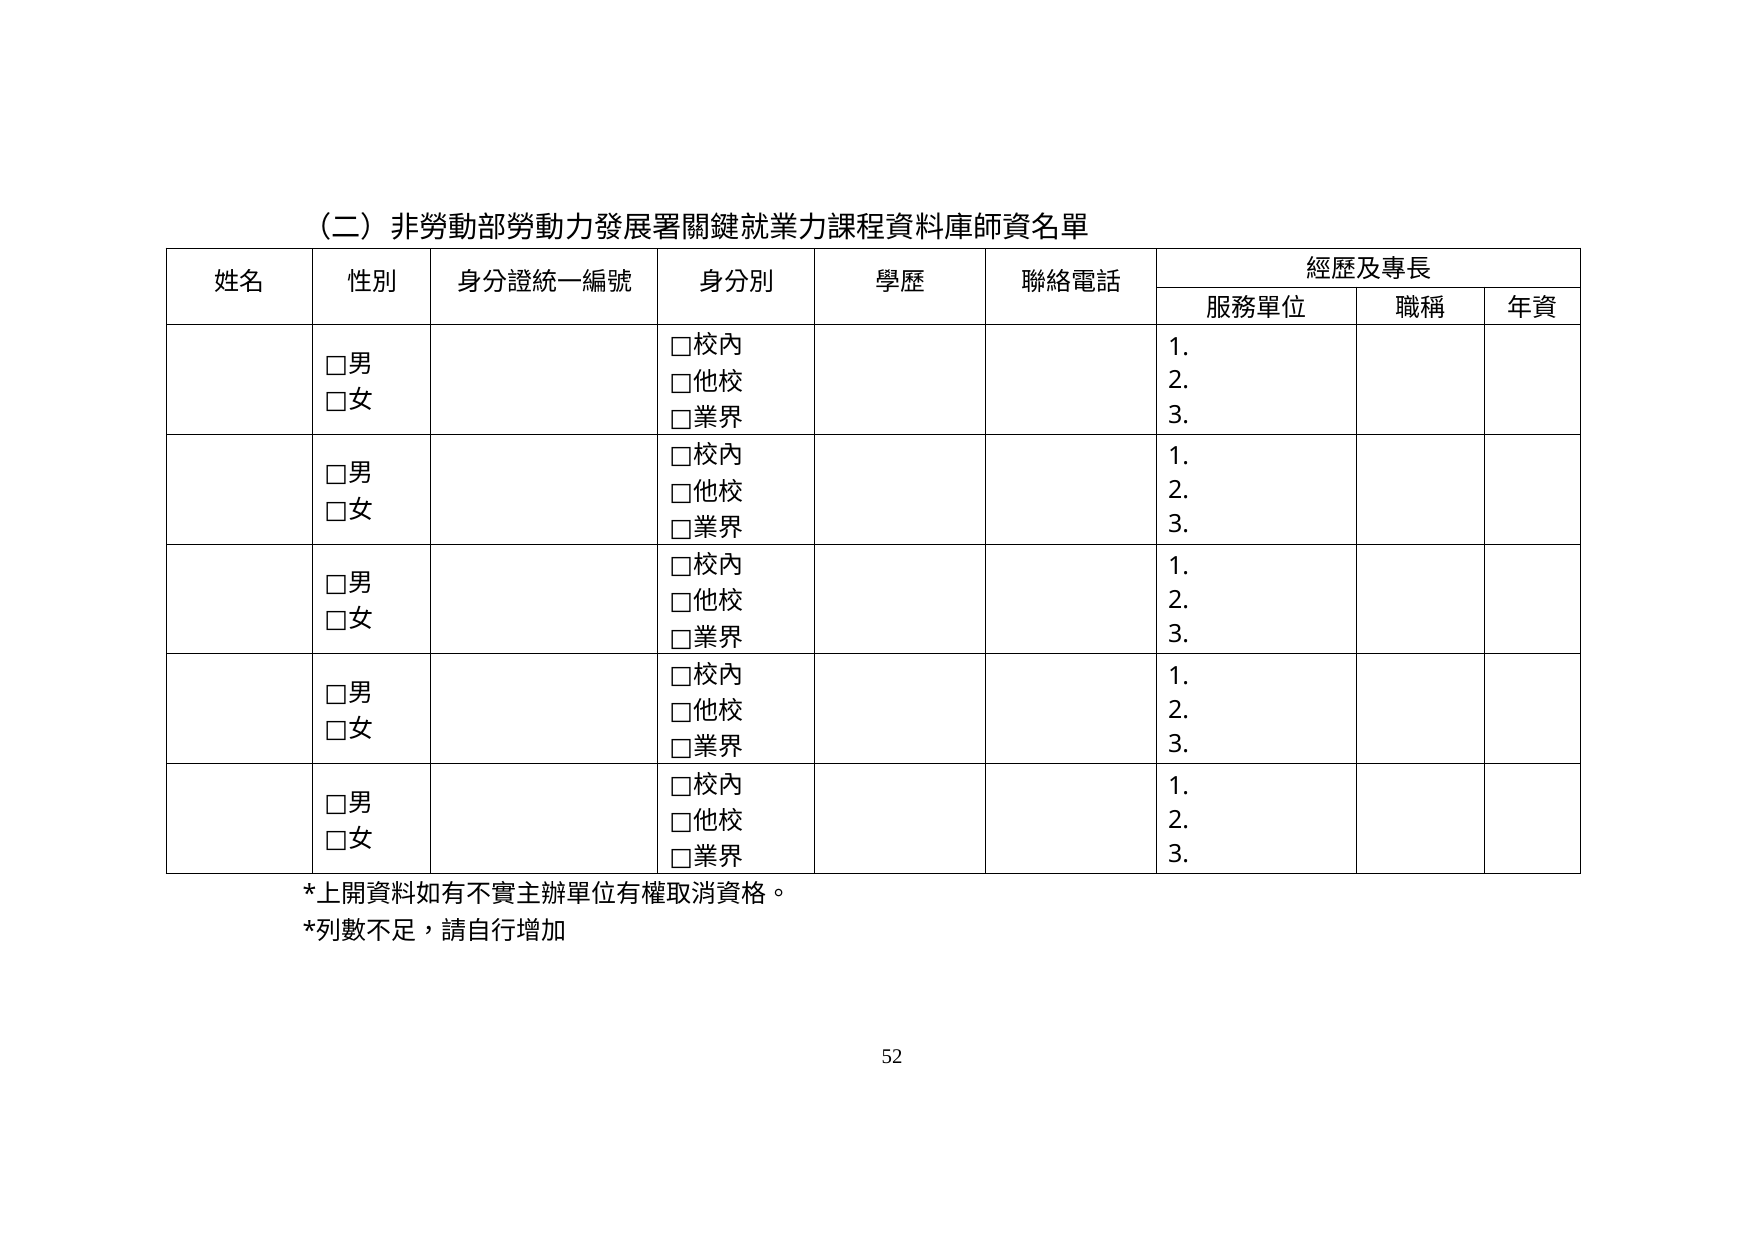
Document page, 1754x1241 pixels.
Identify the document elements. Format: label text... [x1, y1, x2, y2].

table_cell □校內 □他校 □業界 [658, 545, 814, 653]
table_cell 1. 2. 3. [1157, 654, 1356, 763]
table_cell [431, 764, 657, 873]
table_cell [986, 545, 1156, 653]
table_cell □男 □女 [313, 654, 430, 763]
table_cell [1485, 435, 1580, 543]
table_cell □校內 □他校 □業界 [658, 654, 814, 763]
table_cell □校內 □他校 □業界 [658, 325, 814, 434]
table_cell 1. 2. 3. [1157, 545, 1356, 653]
table_cell [167, 435, 312, 543]
table_cell [986, 435, 1156, 543]
table_cell 年資 [1485, 288, 1580, 324]
table_cell [815, 654, 985, 763]
table_header 學歷 [815, 249, 985, 324]
table_cell □校內 □他校 □業界 [658, 764, 814, 873]
table_cell 1. 2. 3. [1157, 325, 1356, 434]
table_cell [1357, 654, 1484, 763]
table_header 姓名 [167, 249, 312, 324]
table_cell □男 □女 [313, 325, 430, 434]
table_cell □男 □女 [313, 435, 430, 543]
table_header 身分證統一編號 [431, 249, 657, 324]
table_cell [431, 435, 657, 543]
table_cell 1. 2. 3. [1157, 435, 1356, 543]
table_cell [167, 764, 312, 873]
table_cell [431, 545, 657, 653]
table_cell 職稱 [1357, 288, 1484, 324]
table_cell [167, 654, 312, 763]
table_cell [986, 654, 1156, 763]
table_cell □男 □女 [313, 545, 430, 653]
table_cell [815, 435, 985, 543]
table_cell □男 □女 [313, 764, 430, 873]
table_cell □校內 □他校 □業界 [658, 435, 814, 543]
table_cell [815, 325, 985, 434]
table_cell [431, 325, 657, 434]
table_cell [167, 545, 312, 653]
table_cell [1485, 325, 1580, 434]
subtitle *列數不足，請自行增加 [302, 910, 1606, 946]
table_cell [815, 764, 985, 873]
table_header 經歷及專長 [1157, 249, 1580, 287]
table_header 聯絡電話 [986, 249, 1156, 324]
table_cell [986, 764, 1156, 873]
table_cell [1485, 545, 1580, 653]
table_cell 服務單位 [1157, 288, 1356, 324]
table_cell [1357, 435, 1484, 543]
table_header 性別 [313, 249, 430, 324]
table_cell [1357, 325, 1484, 434]
subtitle （二）非勞動部勞動力發展署關鍵就業力課程資料庫師資名單 [302, 198, 1606, 248]
table_cell [815, 545, 985, 653]
table_cell [431, 654, 657, 763]
table_cell [1357, 545, 1484, 653]
table_cell [1357, 764, 1484, 873]
subtitle *上開資料如有不實主辦單位有權取消資格。 [302, 874, 1606, 910]
table_header 身分別 [658, 249, 814, 324]
table_cell [167, 325, 312, 434]
table_cell [1485, 764, 1580, 873]
table_cell [1485, 654, 1580, 763]
table_cell 1. 2. 3. [1157, 764, 1356, 873]
table_cell [986, 325, 1156, 434]
